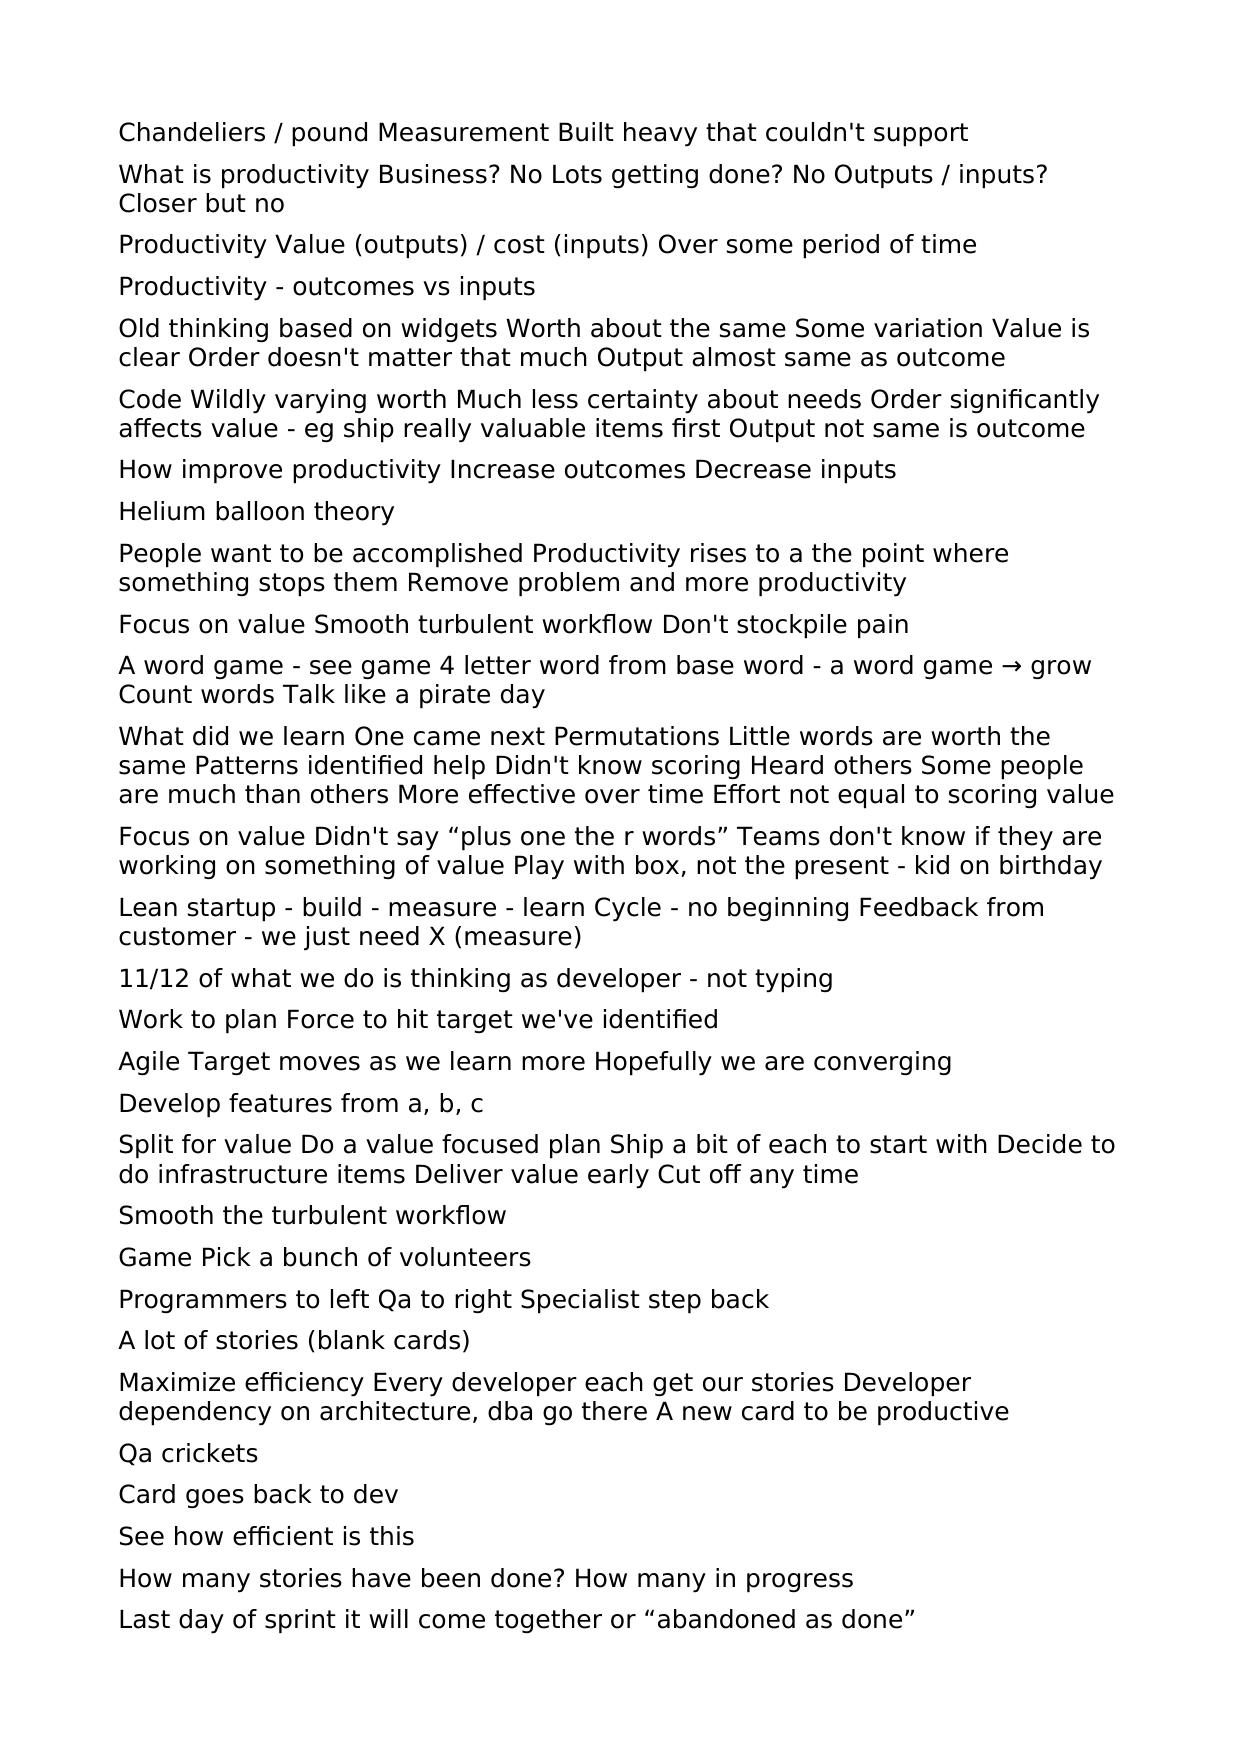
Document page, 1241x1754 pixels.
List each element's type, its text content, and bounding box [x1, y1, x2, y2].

text 11/12 of what we do is thinking as developer - not typing [118, 964, 1122, 993]
text Focus on value Didn't say “plus one the r words” Teams don't know if they are working on something of value Play with box, not the present - kid on birthday [118, 822, 1122, 881]
text How improve productivity Increase outcomes Decrease inputs [118, 456, 1122, 485]
text People want to be accomplished Productivity rises to a the point where something stops them Remove problem and more productivity [118, 539, 1122, 597]
text Lean startup - build - measure - learn Cycle - no beginning Feedback from customer - we just need X (measure) [118, 893, 1122, 951]
text How many stories have been done? How many in progress [118, 1564, 1122, 1593]
text Qa crickets [118, 1439, 1122, 1468]
text Smooth the turbulent workflow [118, 1201, 1122, 1231]
text What is productivity Business? No Lots getting done? No Outputs / inputs? Closer but no [118, 160, 1122, 218]
text Productivity Value (outputs) / cost (inputs) Over some period of time [118, 231, 1122, 260]
text Code Wildly varying worth Much less certainty about needs Order significantly affects value - eg ship really valuable items first Output not same is outcome [118, 385, 1122, 443]
text Old thinking based on widgets Worth about the same Some variation Value is clear Order doesn't matter that much Output almost same as outcome [118, 314, 1122, 372]
text See how efficient is this [118, 1522, 1122, 1551]
text Develop features from a, b, c [118, 1089, 1122, 1118]
text Programmers to left Qa to right Specialist step back [118, 1285, 1122, 1314]
text Helium balloon theory [118, 497, 1122, 526]
text Productivity - outcomes vs inputs [118, 272, 1122, 301]
text Game Pick a bunch of volunteers [118, 1243, 1122, 1272]
text Agile Target moves as we learn more Hopefully we are converging [118, 1047, 1122, 1076]
text A word game - see game 4 letter word from base word - a word game → grow Count words Talk like a pirate day [118, 651, 1122, 710]
text Chandeliers / pound Measurement Built heavy that couldn't support [118, 118, 1122, 147]
text A lot of stories (blank cards) [118, 1326, 1122, 1356]
text Card goes back to dev [118, 1481, 1122, 1510]
text Focus on value Smooth turbulent workflow Don't stockpile pain [118, 610, 1122, 639]
text What did we learn One came next Permutations Little words are worth the same Patterns identified help Didn't know scoring Heard others Some people are much than others More effective over time Effort not equal to scoring value [118, 722, 1122, 810]
text Maximize efficiency Every developer each get our stories Developer dependency on architecture, dba go there A new card to be productive [118, 1368, 1122, 1426]
text Last day of sprint it will come together or “abandoned as done” [118, 1606, 1122, 1635]
text Work to plan Force to hit target we've identified [118, 1006, 1122, 1035]
text Split for value Do a value focused plan Ship a bit of each to start with Decide to do infrastructure items Deliver value early Cut off any time [118, 1131, 1122, 1189]
